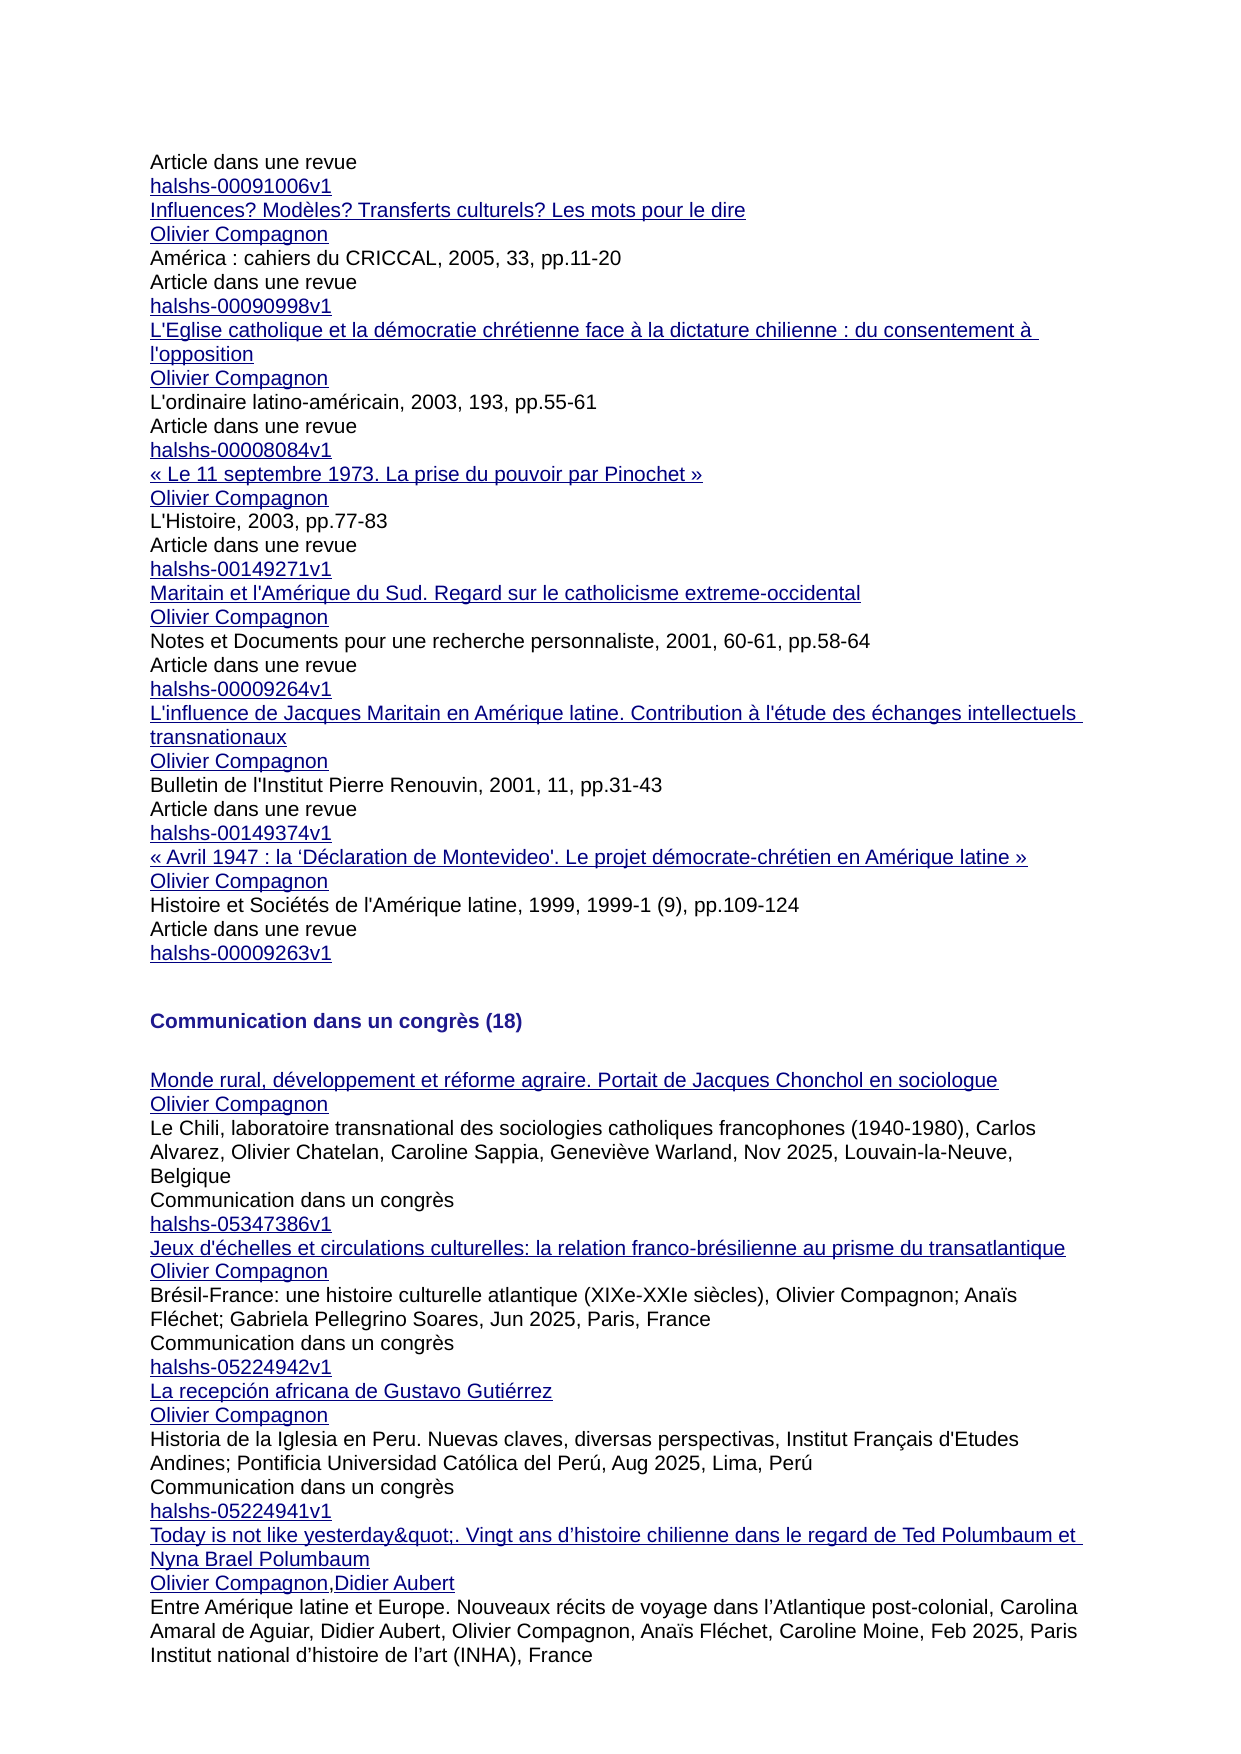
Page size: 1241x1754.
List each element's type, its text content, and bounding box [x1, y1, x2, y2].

table_cell L'Eglise catholique et la démocratie chrétienne face à la dictature chilienne : du consentement à l'opposition Olivier Compagnon L'ordinaire latino-américain, 2003, 193, pp.55-61 Article dans une revue halshs-00008084v1 [150, 318, 1090, 461]
table_cell Article dans une revue halshs-00091006v1 [150, 150, 1090, 198]
subtitle Communication dans un congrès (18) [150, 1009, 1090, 1033]
table_cell Maritain et l'Amérique du Sud. Regard sur le catholicisme extreme-occidental Olivier Compagnon Notes et Documents pour une recherche personnaliste, 2001, 60-61, pp.58-64 Article dans une revue halshs-00009264v1 [150, 581, 1090, 701]
table_cell « Avril 1947 : la ‘Déclaration de Montevideo'. Le projet démocrate-chrétien en Amérique latine » Olivier Compagnon Histoire et Sociétés de l'Amérique latine, 1999, 1999-1 (9), pp.109-124 Article dans une revue halshs-00009263v1 [150, 845, 1090, 964]
table_cell Today is not like yesterday&quot;. Vingt ans d’histoire chilienne dans le regard de Ted Polumbaum et Nyna Brael Polumbaum Olivier Compagnon,Didier Aubert Entre Amérique latine et Europe. Nouveaux récits de voyage dans l’Atlantique post-colonial, Carolina Amaral de Aguiar, Didier Aubert, Olivier Compagnon, Anaïs Fléchet, Caroline Moine, Feb 2025, Paris Institut national d’histoire de l’art (INHA), France [150, 1523, 1090, 1667]
table_cell La recepción africana de Gustavo Gutiérrez Olivier Compagnon Historia de la Iglesia en Peru. Nuevas claves, diversas perspectivas, Institut Français d'Etudes Andines; Pontificia Universidad Católica del Perú, Aug 2025, Lima, Perú Communication dans un congrès halshs-05224941v1 [150, 1379, 1090, 1523]
table_cell « Le 11 septembre 1973. La prise du pouvoir par Pinochet » Olivier Compagnon L'Histoire, 2003, pp.77-83 Article dans une revue halshs-00149271v1 [150, 461, 1090, 581]
table_header Monde rural, développement et réforme agraire. Portait de Jacques Chonchol en sociologue Olivier Compagnon Le Chili, laboratoire transnational des sociologies catholiques francophones (1940-1980), Carlos Alvarez, Olivier Chatelan, Caroline Sappia, Geneviève Warland, Nov 2025, Louvain-la-Neuve, Belgique Communication dans un congrès halshs-05347386v1 [150, 1068, 1090, 1235]
table_cell Influences? Modèles? Transferts culturels? Les mots pour le dire Olivier Compagnon América : cahiers du CRICCAL, 2005, 33, pp.11-20 Article dans une revue halshs-00090998v1 [150, 198, 1090, 318]
table_cell Jeux d'échelles et circulations culturelles: la relation franco-brésilienne au prisme du transatlantique Olivier Compagnon Brésil-France: une histoire culturelle atlantique (XIXe-XXIe siècles), Olivier Compagnon; Anaïs Fléchet; Gabriela Pellegrino Soares, Jun 2025, Paris, France Communication dans un congrès halshs-05224942v1 [150, 1235, 1090, 1379]
table_cell L'influence de Jacques Maritain en Amérique latine. Contribution à l'étude des échanges intellectuels transnationaux Olivier Compagnon Bulletin de l'Institut Pierre Renouvin, 2001, 11, pp.31-43 Article dans une revue halshs-00149374v1 [150, 701, 1090, 845]
